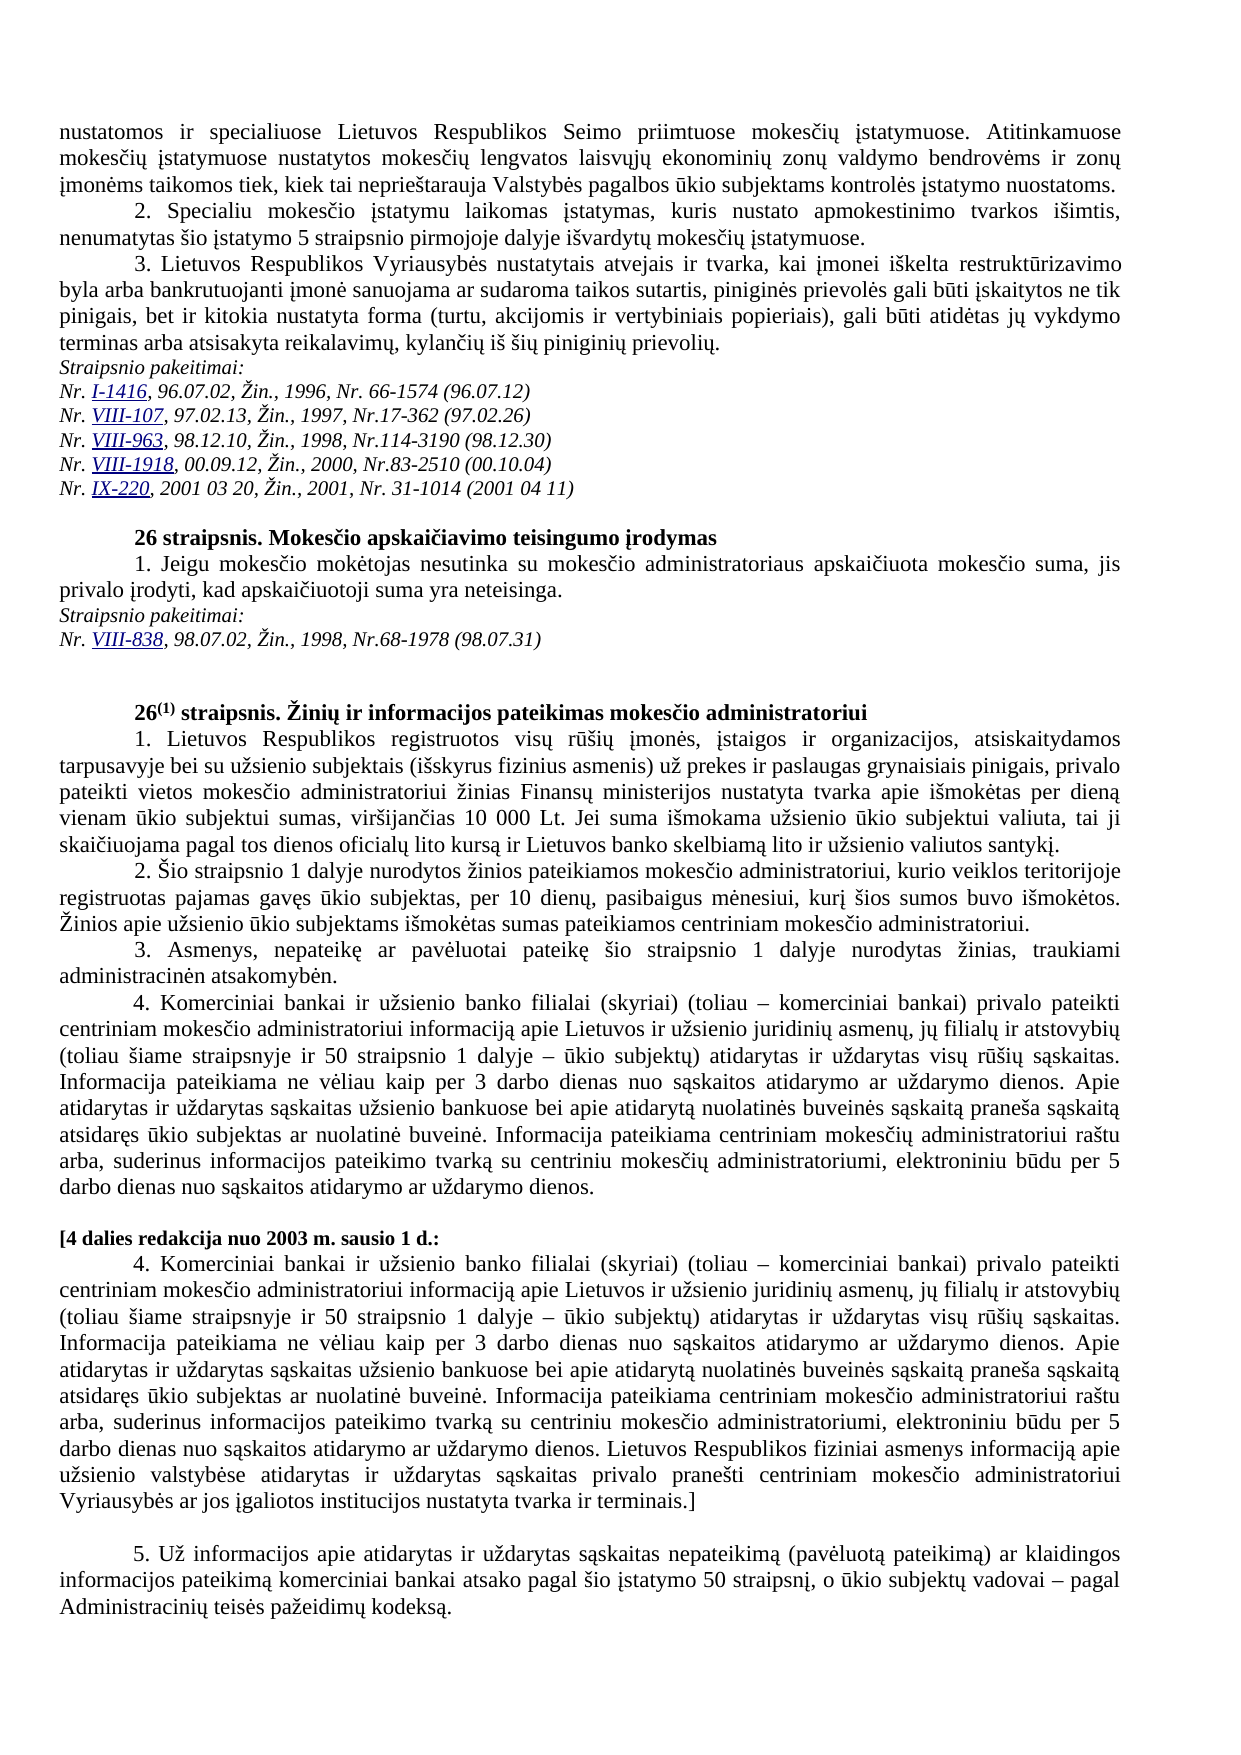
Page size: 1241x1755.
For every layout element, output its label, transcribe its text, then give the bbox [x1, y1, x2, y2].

text 5. Už informacijos apie atidarytas ir uždarytas sąskaitas nepateikimą (pavėluotą pateikimą) ar klaidingos informacijos pateikimą komerciniai bankai atsako pagal šio įstatymo 50 straipsnį, o ūkio subjektų vadovai – pagal Administracinių teisės pažeidimų kodeksą. [59, 1540, 1122, 1619]
text 1. Jeigu mokesčio mokėtojas nesutinka su mokesčio administratoriaus apskaičiuota mokesčio suma, jis privalo įrodyti, kad apskaičiuotoji suma yra neteisinga. [59, 550, 1122, 603]
text Nr. I-1416, 96.07.02, Žin., 1996, Nr. 66-1574 (96.07.12) [59, 379, 1122, 403]
text Straipsnio pakeitimai: [59, 603, 1122, 627]
text 1. Lietuvos Respublikos registruotos visų rūšių įmonės, įstaigos ir organizacijos, atsiskaitydamos tarpusavyje bei su užsienio subjektais (išskyrus fizinius asmenis) už prekes ir paslaugas grynaisiais pinigais, privalo pateikti vietos mokesčio administratoriui žinias Finansų ministerijos nustatyta tvarka apie išmokėtas per dieną vienam ūkio subjektui sumas, viršijančias 10 000 Lt. Jei suma išmokama užsienio ūkio subjektui valiuta, tai ji skaičiuojama pagal tos dienos oficialų lito kursą ir Lietuvos banko skelbiamą lito ir užsienio valiutos santykį. [59, 725, 1122, 857]
text Nr. VIII-838, 98.07.02, Žin., 1998, Nr.68-1978 (98.07.31) [59, 627, 1122, 651]
text 2. Specialiu mokesčio įstatymu laikomas įstatymas, kuris nustato apmokestinimo tvarkos išimtis, nenumatytas šio įstatymo 5 straipsnio pirmojoje dalyje išvardytų mokesčių įstatymuose. [59, 197, 1122, 250]
text 4. Komerciniai bankai ir užsienio banko filialai (skyriai) (toliau – komerciniai bankai) privalo pateikti centriniam mokesčio administratoriui informaciją apie Lietuvos ir užsienio juridinių asmenų, jų filialų ir atstovybių (toliau šiame straipsnyje ir 50 straipsnio 1 dalyje – ūkio subjektų) atidarytas ir uždarytas visų rūšių sąskaitas. Informacija pateikiama ne vėliau kaip per 3 darbo dienas nuo sąskaitos atidarymo ar uždarymo dienos. Apie atidarytas ir uždarytas sąskaitas užsienio bankuose bei apie atidarytą nuolatinės buveinės sąskaitą praneša sąskaitą atsidaręs ūkio subjektas ar nuolatinė buveinė. Informacija pateikiama centriniam mokesčio administratoriui raštu arba, suderinus informacijos pateikimo tvarką su centriniu mokesčio administratoriumi, elektroniniu būdu per 5 darbo dienas nuo sąskaitos atidarymo ar uždarymo dienos. Lietuvos Respublikos fiziniai asmenys informaciją apie užsienio valstybėse atidarytas ir uždarytas sąskaitas privalo pranešti centriniam mokesčio administratoriui Vyriausybės ar jos įgaliotos institucijos nustatyta tvarka ir terminais.] [59, 1250, 1122, 1514]
text 26 straipsnis. Mokesčio apskaičiavimo teisingumo įrodymas [59, 524, 1122, 550]
text 2. Šio straipsnio 1 dalyje nurodytos žinios pateikiamos mokesčio administratoriui, kurio veiklos teritorijoje registruotas pajamas gavęs ūkio subjektas, per 10 dienų, pasibaigus mėnesiui, kurį šios sumos buvo išmokėtos. Žinios apie užsienio ūkio subjektams išmokėtas sumas pateikiamos centriniam mokesčio administratoriui. [59, 857, 1122, 936]
text Straipsnio pakeitimai: [59, 355, 1122, 379]
text nustatomos ir specialiuose Lietuvos Respublikos Seimo priimtuose mokesčių įstatymuose. Atitinkamuose mokesčių įstatymuose nustatytos mokesčių lengvatos laisvųjų ekonominių zonų valdymo bendrovėms ir zonų įmonėms taikomos tiek, kiek tai neprieštarauja Valstybės pagalbos ūkio subjektams kontrolės įstatymo nuostatoms. [59, 118, 1122, 197]
text 3. Lietuvos Respublikos Vyriausybės nustatytais atvejais ir tvarka, kai įmonei iškelta restruktūrizavimo byla arba bankrutuojanti įmonė sanuojama ar sudaroma taikos sutartis, piniginės prievolės gali būti įskaitytos ne tik pinigais, bet ir kitokia nustatyta forma (turtu, akcijomis ir vertybiniais popieriais), gali būti atidėtas jų vykdymo terminas arba atsisakyta reikalavimų, kylančių iš šių piniginių prievolių. [59, 250, 1122, 355]
text [4 dalies redakcija nuo 2003 m. sausio 1 d.: [59, 1226, 1122, 1250]
text Nr. IX-220, 2001 03 20, Žin., 2001, Nr. 31-1014 (2001 04 11) [59, 476, 1122, 500]
text 4. Komerciniai bankai ir užsienio banko filialai (skyriai) (toliau – komerciniai bankai) privalo pateikti centriniam mokesčio administratoriui informaciją apie Lietuvos ir užsienio juridinių asmenų, jų filialų ir atstovybių (toliau šiame straipsnyje ir 50 straipsnio 1 dalyje – ūkio subjektų) atidarytas ir uždarytas visų rūšių sąskaitas. Informacija pateikiama ne vėliau kaip per 3 darbo dienas nuo sąskaitos atidarymo ar uždarymo dienos. Apie atidarytas ir uždarytas sąskaitas užsienio bankuose bei apie atidarytą nuolatinės buveinės sąskaitą praneša sąskaitą atsidaręs ūkio subjektas ar nuolatinė buveinė. Informacija pateikiama centriniam mokesčių administratoriui raštu arba, suderinus informacijos pateikimo tvarką su centriniu mokesčių administratoriumi, elektroniniu būdu per 5 darbo dienas nuo sąskaitos atidarymo ar uždarymo dienos. [59, 989, 1122, 1200]
text Nr. VIII-1918, 00.09.12, Žin., 2000, Nr.83-2510 (00.10.04) [59, 452, 1122, 476]
text 26(1) straipsnis. Žinių ir informacijos pateikimas mokesčio administratoriui [59, 699, 1122, 725]
text Nr. VIII-107, 97.02.13, Žin., 1997, Nr.17-362 (97.02.26) [59, 403, 1122, 427]
text Nr. VIII-963, 98.12.10, Žin., 1998, Nr.114-3190 (98.12.30) [59, 427, 1122, 452]
text 3. Asmenys, nepateikę ar pavėluotai pateikę šio straipsnio 1 dalyje nurodytas žinias, traukiami administracinėn atsakomybėn. [59, 936, 1122, 989]
